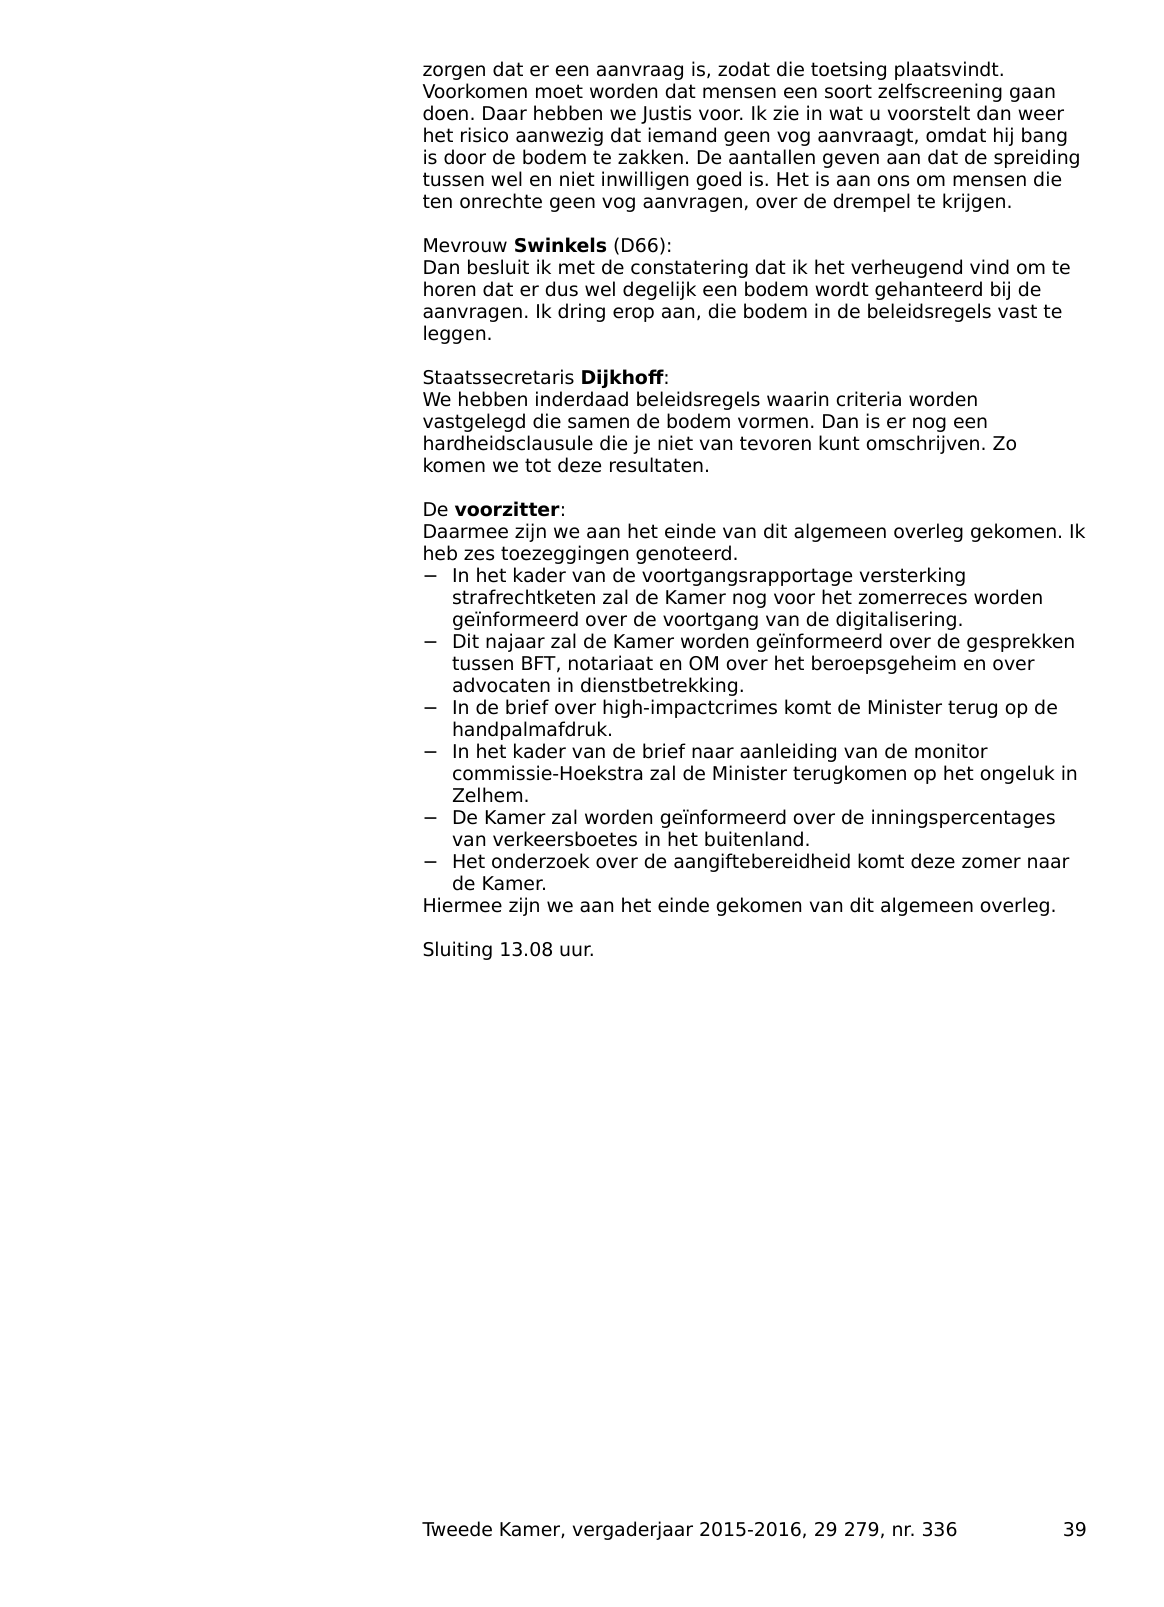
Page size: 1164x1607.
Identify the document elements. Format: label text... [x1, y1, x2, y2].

text Sluiting 13.08 uur. [422, 939, 1087, 961]
text De voorzitter: [422, 499, 1087, 521]
text Staatssecretaris Dijkhoff: [422, 367, 1087, 389]
text We hebben inderdaad beleidsregels waarin criteria worden vastgelegd die samen de bodem vormen. Dan is er nog een hardheidsclausule die je niet van tevoren kunt omschrijven. Zo komen we tot deze resultaten. [422, 389, 1087, 477]
text Hiermee zijn we aan het einde gekomen van dit algemeen overleg. [422, 895, 1087, 917]
text − De Kamer zal worden geïnformeerd over de inningspercentages van verkeersboetes in het buitenland. [422, 807, 1087, 851]
text − In de brief over high-impactcrimes komt de Minister terug op de handpalmafdruk. [422, 697, 1087, 741]
text Daarmee zijn we aan het einde van dit algemeen overleg gekomen. Ik heb zes toezeggingen genoteerd. [422, 521, 1087, 565]
text − In het kader van de voortgangsrapportage versterking strafrechtketen zal de Kamer nog voor het zomerreces worden geïnformeerd over de voortgang van de digitalisering. [422, 565, 1087, 631]
text − Dit najaar zal de Kamer worden geïnformeerd over de gesprekken tussen BFT, notariaat en OM over het beroepsgeheim en over advocaten in dienstbetrekking. [422, 631, 1087, 697]
text − In het kader van de brief naar aanleiding van de monitor commissie-Hoekstra zal de Minister terugkomen op het ongeluk in Zelhem. [422, 741, 1087, 807]
text zorgen dat er een aanvraag is, zodat die toetsing plaatsvindt. Voorkomen moet worden dat mensen een soort zelfscreening gaan doen. Daar hebben we Justis voor. Ik zie in wat u voorstelt dan weer het risico aanwezig dat iemand geen vog aanvraagt, omdat hij bang is door de bodem te zakken. De aantallen geven aan dat de spreiding tussen wel en niet inwilligen goed is. Het is aan ons om mensen die ten onrechte geen vog aanvragen, over de drempel te krijgen. [422, 59, 1087, 213]
text Mevrouw Swinkels (D66): [422, 235, 1087, 257]
text − Het onderzoek over de aangiftebereidheid komt deze zomer naar de Kamer. [422, 851, 1087, 895]
text Dan besluit ik met de constatering dat ik het verheugend vind om te horen dat er dus wel degelijk een bodem wordt gehanteerd bij de aanvragen. Ik dring erop aan, die bodem in de beleidsregels vast te leggen. [422, 257, 1087, 345]
